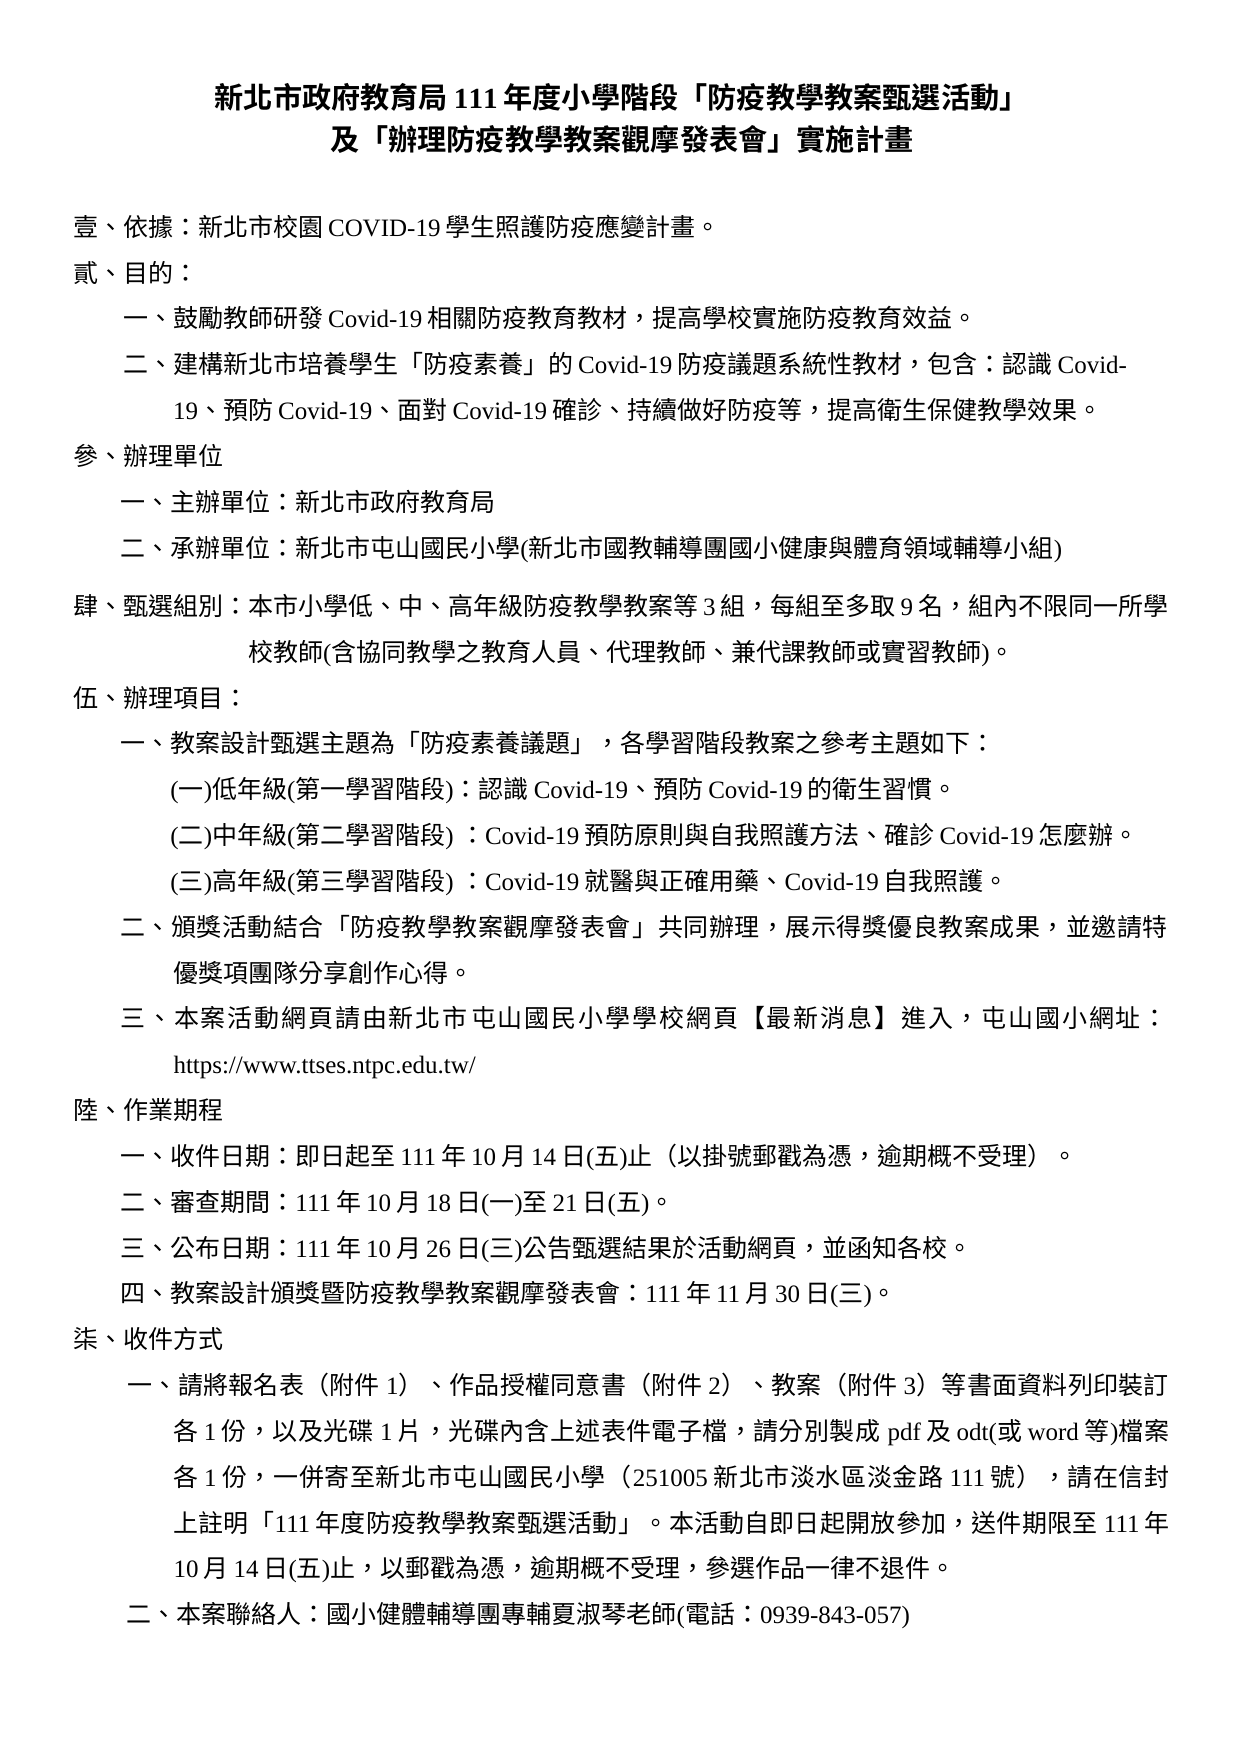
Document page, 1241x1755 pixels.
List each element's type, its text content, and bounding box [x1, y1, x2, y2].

text 參、辦理單位 [73, 429, 1170, 474]
text (一)低年級(第一學習階段)：認識Covid-19、預防Covid-19的衛生習慣。 [120, 762, 1170, 808]
text 新北市政府教育局111年度小學階段「防疫教學教案甄選活動」 [73, 75, 1170, 117]
text 及「辦理防疫教學教案觀摩發表會」實施計畫 [73, 117, 1170, 158]
text 一、主辦單位：新北市政府教育局 [120, 474, 1170, 520]
text 二、承辦單位：新北市屯山國民小學(新北市國教輔導團國小健康與體育領域輔導小組) [120, 520, 1170, 566]
text 二、本案聯絡人：國小健體輔導團專輔夏淑琴老師(電話：0939-843-057) [120, 1587, 1170, 1633]
text 四、教案設計頒獎暨防疫教學教案觀摩發表會：111年11月30日(三)。 [120, 1266, 1170, 1312]
text 一、請將報名表（附件1）、作品授權同意書（附件2）、教案（附件3）等書面資料列印裝訂各1份，以及光碟1片，光碟內含上述表件電子檔，請分別製成pdf及odt(或word等)檔案各1份，一併寄至新北市屯山國民小學（251005新北市淡水區淡金路111號），請在信封上註明「111年度防疫教學教案甄選活動」。本活動自即日起開放參加，送件期限至111年10月14日(五)止，以郵戳為憑，逾期概不受理，參選作品一律不退件。 [120, 1358, 1170, 1587]
text 肆、甄選組別：本市小學低、中、高年級防疫教學教案等3組，每組至多取9名，組內不限同一所學校教師(含協同教學之教育人員、代理教師、兼代課教師或實習教師)。 [73, 579, 1170, 670]
text 一、收件日期：即日起至111年10月14日(五)止（以掛號郵戳為憑，逾期概不受理）。 [120, 1129, 1170, 1174]
text 陸、作業期程 [73, 1083, 1170, 1129]
text 伍、辦理項目： [73, 670, 1170, 716]
text 一、鼓勵教師研發Covid-19相關防疫教育教材，提高學校實施防疫教育效益。 [73, 291, 1170, 337]
text 三、公布日期：111年10月26日(三)公告甄選結果於活動網頁，並函知各校。 [120, 1220, 1170, 1266]
text 壹、依據：新北市校園COVID-19學生照護防疫應變計畫。 [73, 199, 1170, 245]
text 一、教案設計甄選主題為「防疫素養議題」，各學習階段教案之參考主題如下： [120, 716, 1170, 762]
text 二、審查期間：111年10月18日(一)至21日(五)。 [120, 1174, 1170, 1220]
text (二)中年級(第二學習階段) ：Covid-19預防原則與自我照護方法、確診Covid-19怎麼辦。 [120, 808, 1170, 854]
text 二、建構新北市培養學生「防疫素養」的Covid-19防疫議題系統性教材，包含：認識Covid-19、預防Covid-19、面對Covid-19確診、持續做好防疫等，提高衛生保健教學效果。 [73, 337, 1170, 429]
text 三、本案活動網頁請由新北市屯山國民小學學校網頁【最新消息】進入，屯山國小網址：https://www.ttses.ntpc.edu.tw/ [120, 991, 1170, 1083]
text 二、頒獎活動結合「防疫教學教案觀摩發表會」共同辦理，展示得獎優良教案成果，並邀請特優獎項團隊分享創作心得。 [120, 899, 1170, 991]
text (三)高年級(第三學習階段) ：Covid-19就醫與正確用藥、Covid-19自我照護。 [120, 854, 1170, 899]
text 貳、目的： [73, 245, 1170, 291]
text 柒、收件方式 [73, 1312, 1170, 1358]
